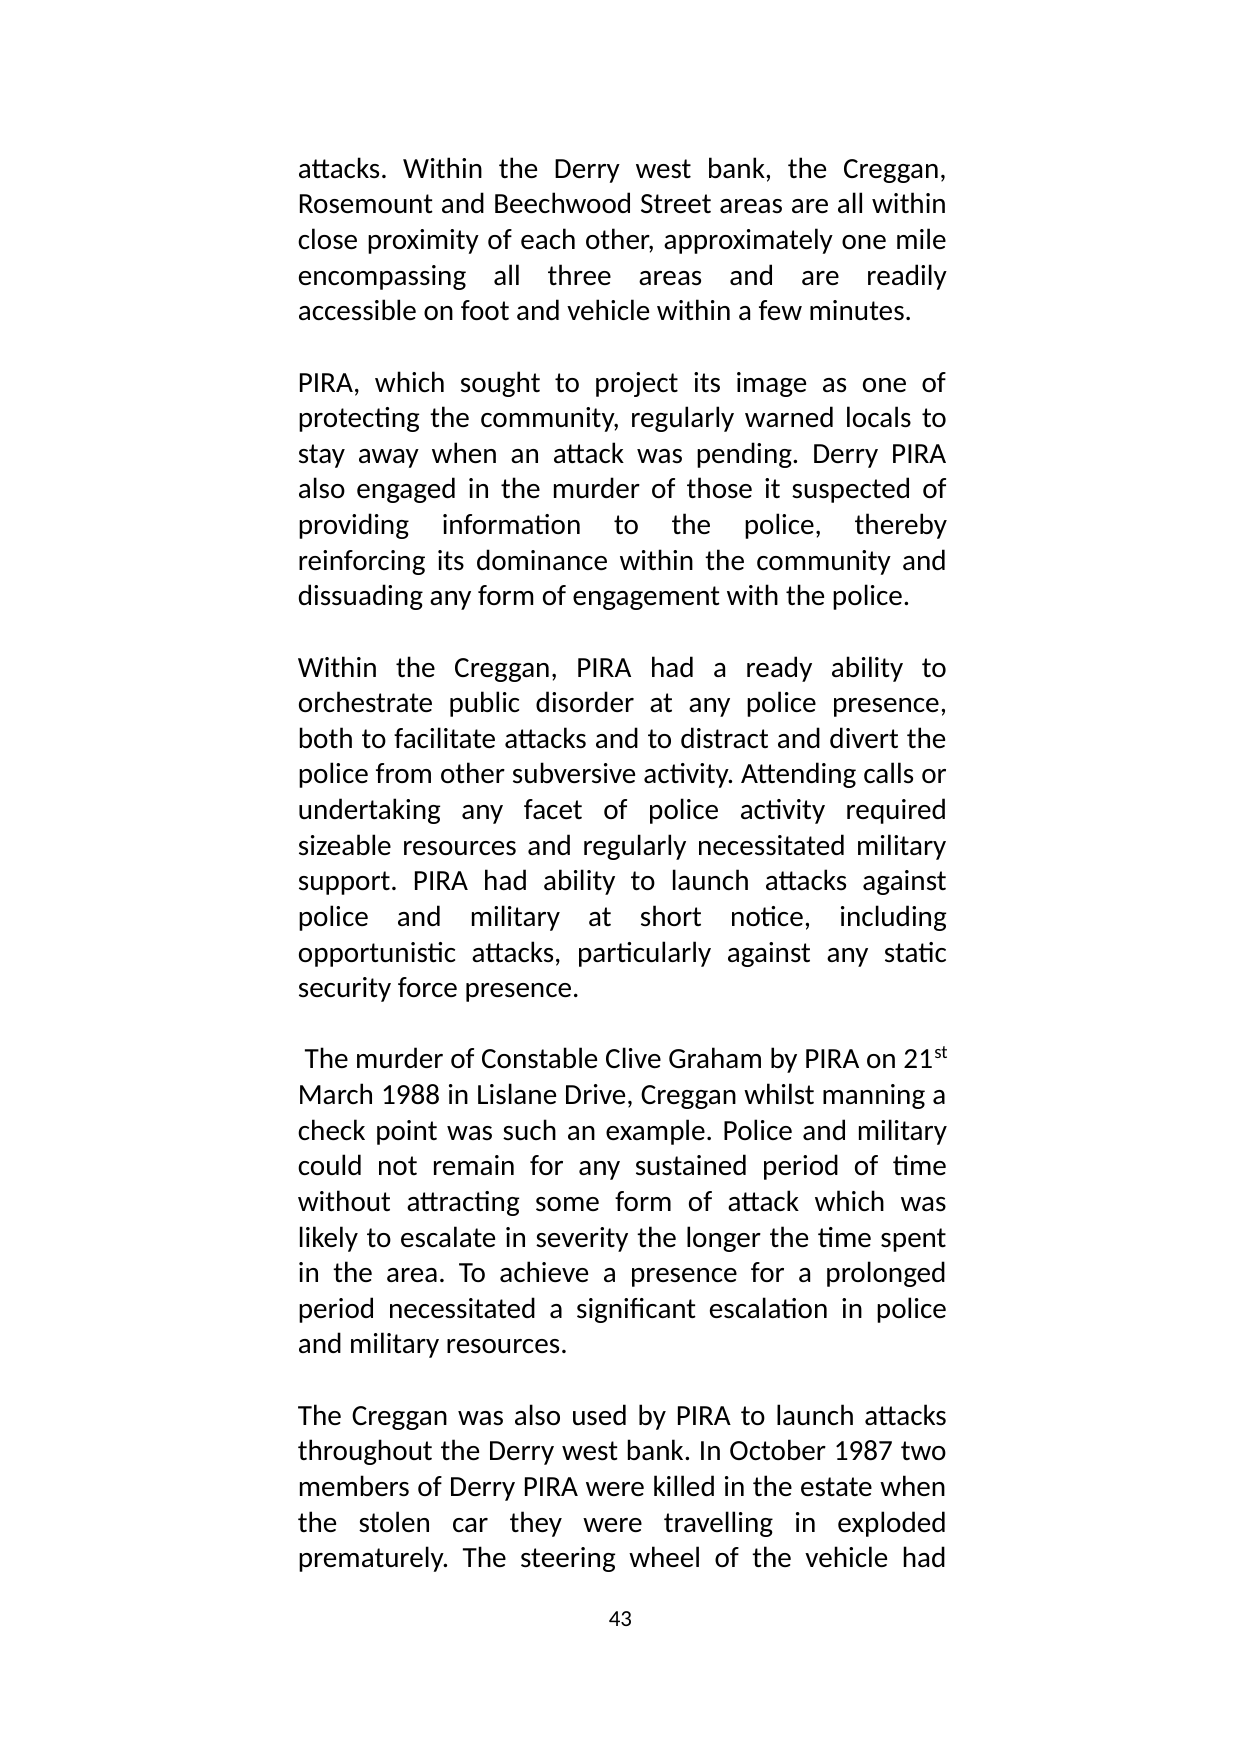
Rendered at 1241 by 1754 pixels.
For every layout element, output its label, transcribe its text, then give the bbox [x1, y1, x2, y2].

text attacks. Within the Derry west bank, the Creggan, Rosemount and Beechwood Street areas are all within close proximity of each other, approximately one mile encompassing all three areas and are readily accessible on foot and vehicle within a few minutes. [298, 150, 947, 328]
text The Creggan was also used by PIRA to launch attacks throughout the Derry west bank. In October 1987 two members of Derry PIRA were killed in the estate when the stolen car they were travelling in exploded prematurely. The steering wheel of the vehicle had [298, 1397, 947, 1575]
text Within the Creggan, PIRA had a ready ability to orchestrate public disorder at any police presence, both to facilitate attacks and to distract and divert the police from other subversive activity. Attending calls or undertaking any facet of police activity required sizeable resources and regularly necessitated military support. PIRA had ability to launch attacks against police and military at short notice, including opportunistic attacks, particularly against any static security force presence. [298, 649, 947, 1005]
text The murder of Constable Clive Graham by PIRA on 21st March 1988 in Lislane Drive, Creggan whilst manning a check point was such an example. Police and military could not remain for any sustained period of time without attracting some form of attack which was likely to escalate in severity the longer the time spent in the area. To achieve a presence for a prolonged period necessitated a significant escalation in police and military resources. [298, 1041, 947, 1361]
text PIRA, which sought to project its image as one of protecting the community, regularly warned locals to stay away when an attack was pending. Derry PIRA also engaged in the murder of those it suspected of providing information to the police, thereby reinforcing its dominance within the community and dissuading any form of engagement with the police. [298, 364, 947, 613]
